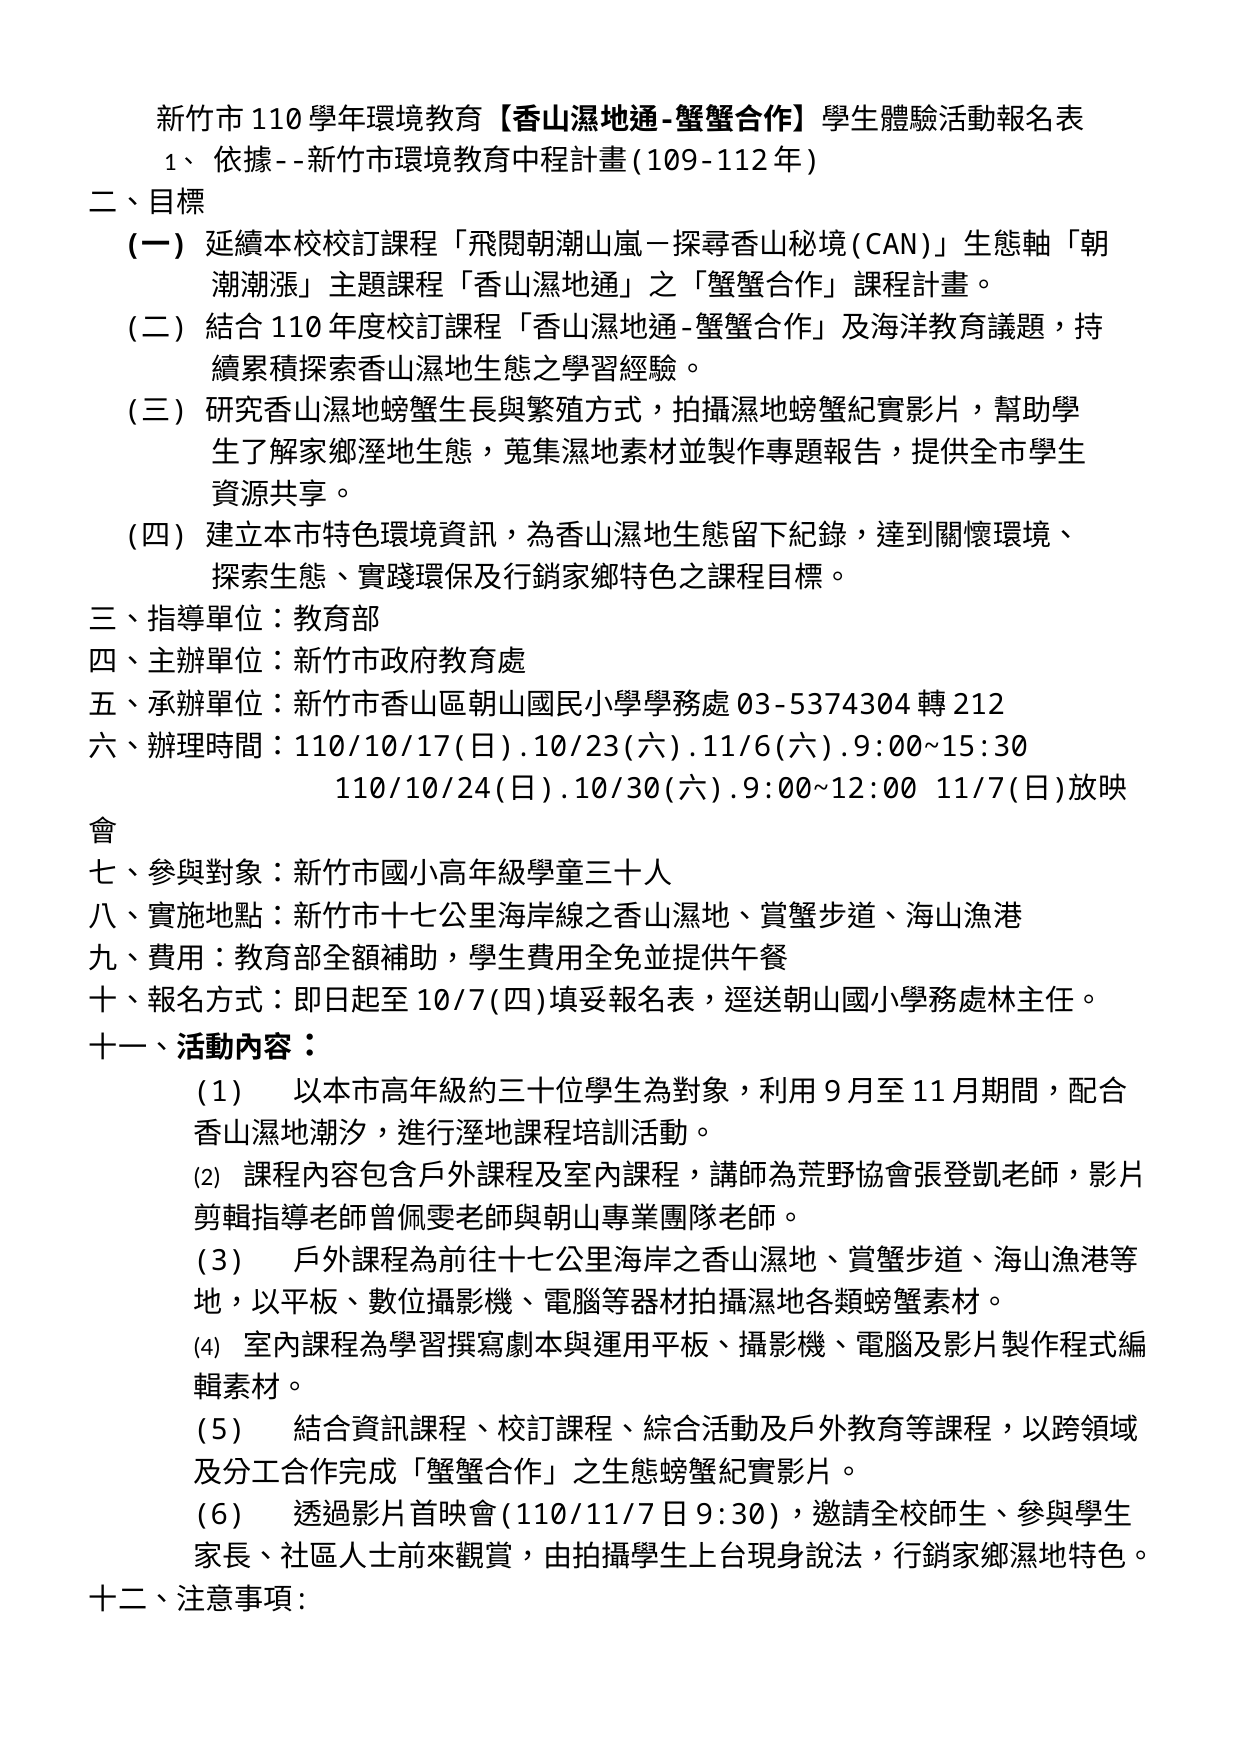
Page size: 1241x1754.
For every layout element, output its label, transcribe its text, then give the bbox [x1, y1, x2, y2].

list 透過影片首映會(110/11/7日9:30)，邀請全校師生、參與學生家長、社區人士前來觀賞，由拍攝學生上台現身說法，行銷家鄉濕地特色。 [193, 1491, 1152, 1575]
text 探索生態、實踐環保及行銷家鄉特色之課程目標。 [89, 554, 1152, 596]
text 110/10/24(日).10/30(六).9:00~12:00 11/7(日)放映會 [89, 765, 1152, 850]
text 資源共享。 [89, 471, 1152, 512]
text 五、承辦單位：新竹市香山區朝山國民小學學務處03-5374304轉212 [89, 680, 1152, 723]
list 結合資訊課程、校訂課程、綜合活動及戶外教育等課程，以跨領域及分工合作完成「蟹蟹合作」之生態螃蟹紀實影片。 [193, 1406, 1152, 1491]
text 十一、活動內容： [89, 1019, 1152, 1067]
list 課程內容包含戶外課程及室內課程，講師為荒野協會張登凱老師，影片剪輯指導老師曾佩雯老師與朝山專業團隊老師。 [193, 1152, 1152, 1237]
text 六、辦理時間：110/10/17(日).10/23(六).11/6(六).9:00~15:30 [89, 723, 1152, 765]
list 依據--新竹市環境教育中程計畫(109-112年) [164, 137, 1152, 179]
list 室內課程為學習撰寫劇本與運用平板、攝影機、電腦及影片製作程式編輯素材。 [193, 1321, 1152, 1406]
text 十二、注意事項: [89, 1575, 1152, 1618]
text 續累積探索香山濕地生態之學習經驗。 [89, 346, 1152, 387]
text (一) 延續本校校訂課程「飛閱朝潮山嵐－探尋香山秘境(CAN)」生態軸「朝 [89, 221, 1152, 262]
text 潮潮漲」主題課程「香山濕地通」之「蟹蟹合作」課程計畫。 [89, 262, 1152, 304]
text 生了解家鄉溼地生態，蒐集濕地素材並製作專題報告，提供全市學生 [89, 429, 1152, 471]
list 以本市高年級約三十位學生為對象，利用9月至11月期間，配合香山濕地潮汐，進行溼地課程培訓活動。 [193, 1067, 1152, 1152]
text 新竹市110學年環境教育【香山濕地通-蟹蟹合作】學生體驗活動報名表 [89, 96, 1152, 137]
text 四、主辦單位：新竹市政府教育處 [89, 638, 1152, 680]
text 十、報名方式：即日起至10/7(四)填妥報名表，逕送朝山國小學務處林主任。 [89, 977, 1152, 1019]
list 戶外課程為前往十七公里海岸之香山濕地、賞蟹步道、海山漁港等地，以平板、數位攝影機、電腦等器材拍攝濕地各類螃蟹素材。 [193, 1237, 1152, 1321]
text (二) 結合110年度校訂課程「香山濕地通-蟹蟹合作」及海洋教育議題，持 [89, 304, 1152, 346]
text 七、參與對象：新竹市國小高年級學童三十人 [89, 850, 1152, 892]
text 八、實施地點：新竹市十七公里海岸線之香山濕地、賞蟹步道、海山漁港 [89, 892, 1152, 934]
text 三、指導單位：教育部 [89, 596, 1152, 638]
text 二、目標 [89, 179, 1152, 221]
text 九、費用：教育部全額補助，學生費用全免並提供午餐 [89, 934, 1152, 977]
text (三) 研究香山濕地螃蟹生長與繁殖方式，拍攝濕地螃蟹紀實影片，幫助學 [89, 387, 1152, 429]
text (四) 建立本市特色環境資訊，為香山濕地生態留下紀錄，達到關懷環境、 [89, 512, 1152, 554]
